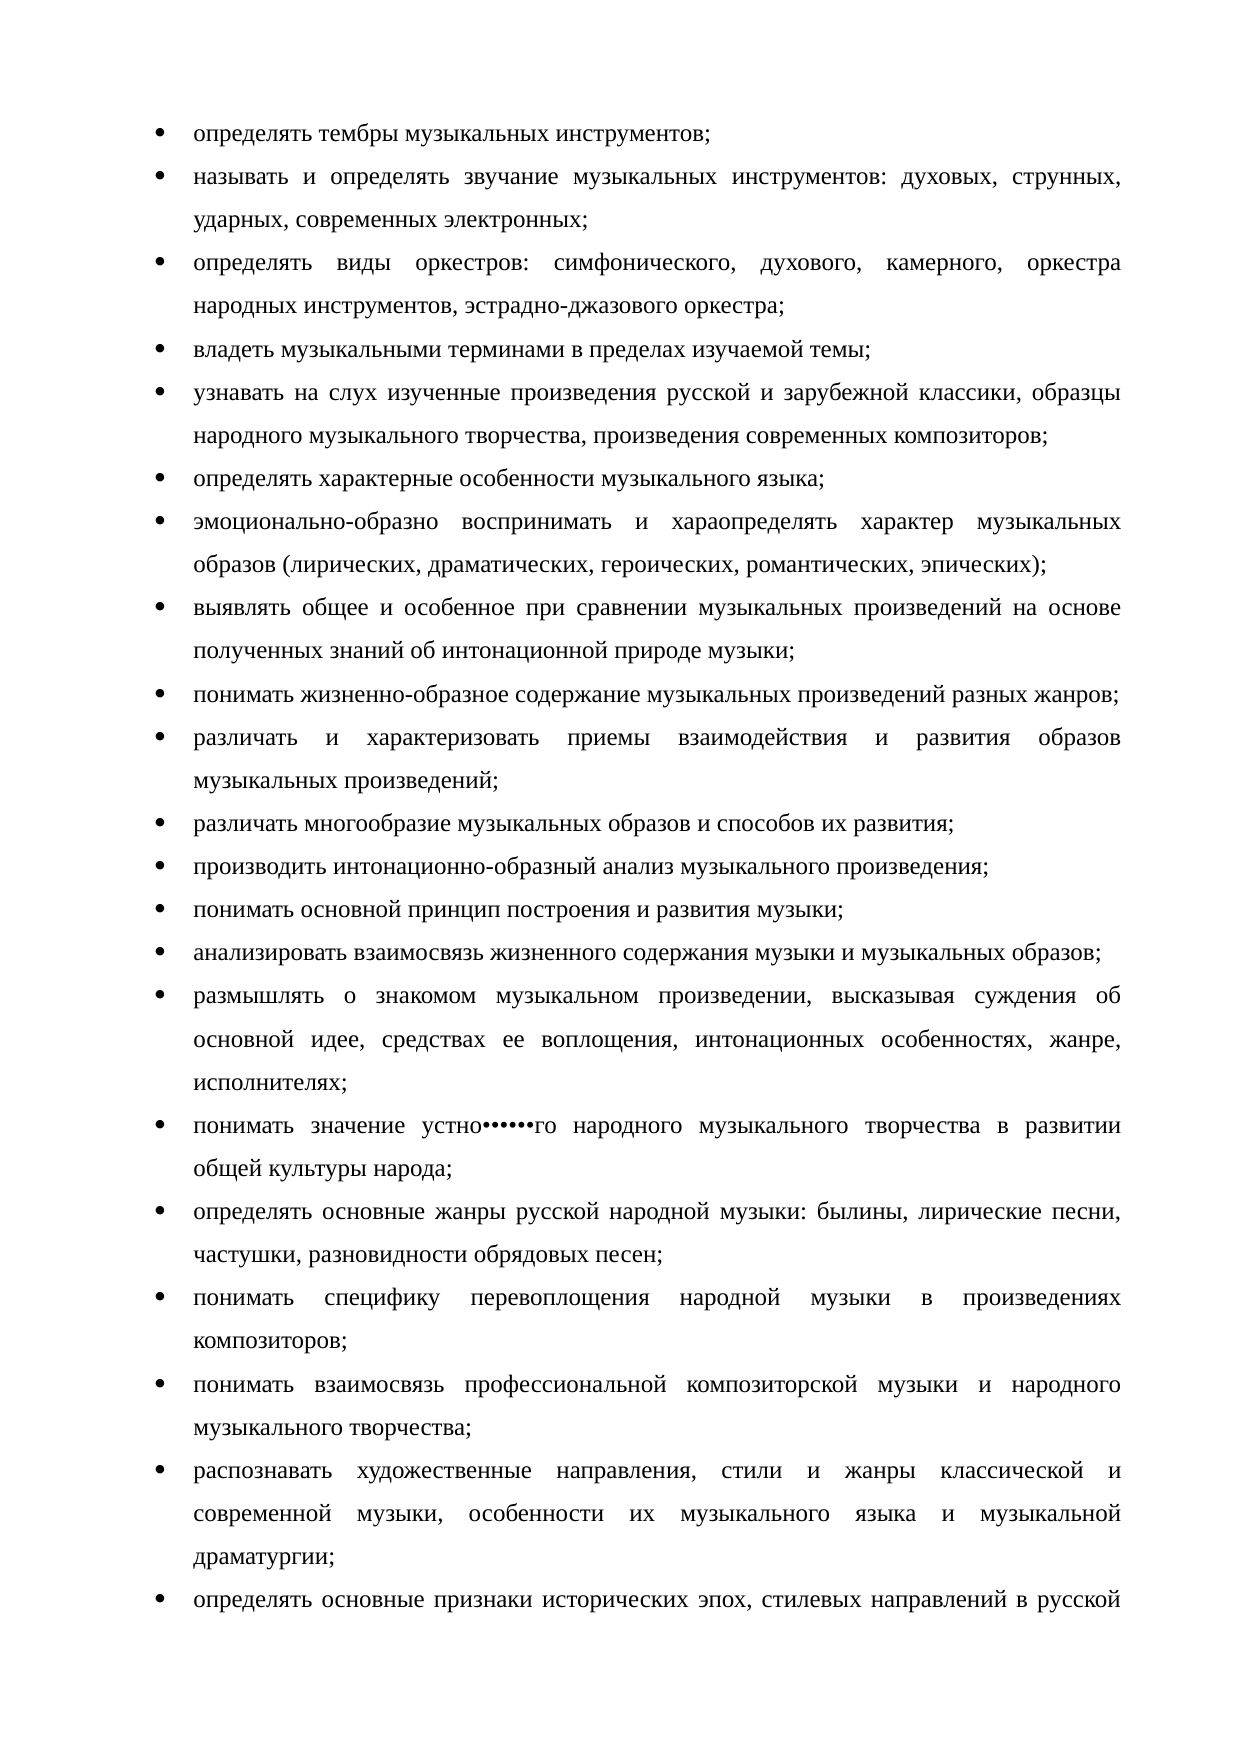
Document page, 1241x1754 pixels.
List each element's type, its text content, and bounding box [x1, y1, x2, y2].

list определять виды оркестров: симфонического, духового, камерного, оркестра народных инструментов, эстрадно-джазового оркестра; [156, 247, 1122, 319]
list анализировать взаимосвязь жизненного содержания музыки и музыкальных образов; [156, 937, 1122, 966]
list называть и определять звучание музыкальных инструментов: духовых, струнных, ударных, современных электронных; [156, 161, 1122, 233]
list производить интонационно-образный анализ музыкального произведения; [156, 851, 1122, 880]
list различать и характеризовать приемы взаимодействия и развития образов музыкальных произведений; [156, 722, 1122, 794]
list понимать жизненно-образное содержание музыкальных произведений разных жанров; [156, 679, 1122, 707]
list понимать основной принцип построения и развития музыки; [156, 894, 1122, 923]
list размышлять о знакомом музыкальном произведении, высказывая суждения об основной идее, средствах ее воплощения, интонационных особенностях, жанре, исполнителях; [156, 981, 1122, 1096]
list определять основные признаки исторических эпох, стилевых направлений в русской [156, 1584, 1122, 1613]
list понимать специфику перевоплощения народной музыки в произведениях композиторов; [156, 1282, 1122, 1354]
list определять тембры музыкальных инструментов; [156, 118, 1122, 147]
list распознавать художественные направления, стили и жанры классической и современной музыки, особенности их музыкального языка и музыкальной драматургии; [156, 1455, 1122, 1570]
list различать многообразие музыкальных образов и способов их развития; [156, 808, 1122, 837]
list владеть музыкальными терминами в пределах изучаемой темы; [156, 334, 1122, 362]
list понимать взаимосвязь профессиональной композиторской музыки и народного музыкального творчества; [156, 1369, 1122, 1441]
list понимать значение устно••••••го народного музыкального творчества в развитии общей культуры народа; [156, 1110, 1122, 1182]
list определять основные жанры русской народной музыки: былины, лирические песни, частушки, разновидности обрядовых песен; [156, 1196, 1122, 1268]
list эмоционально-образно воспринимать и хараопределять характер музыкальных образов (лирических, драматических, героических, романтических, эпических); [156, 506, 1122, 578]
list узнавать на слух изученные произведения русской и зарубежной классики, образцы народного музыкального творчества, произведения современных композиторов; [156, 377, 1122, 449]
list определять характерные особенности музыкального языка; [156, 463, 1122, 492]
list выявлять общее и особенное при сравнении музыкальных произведений на основе полученных знаний об интонационной природе музыки; [156, 592, 1122, 664]
